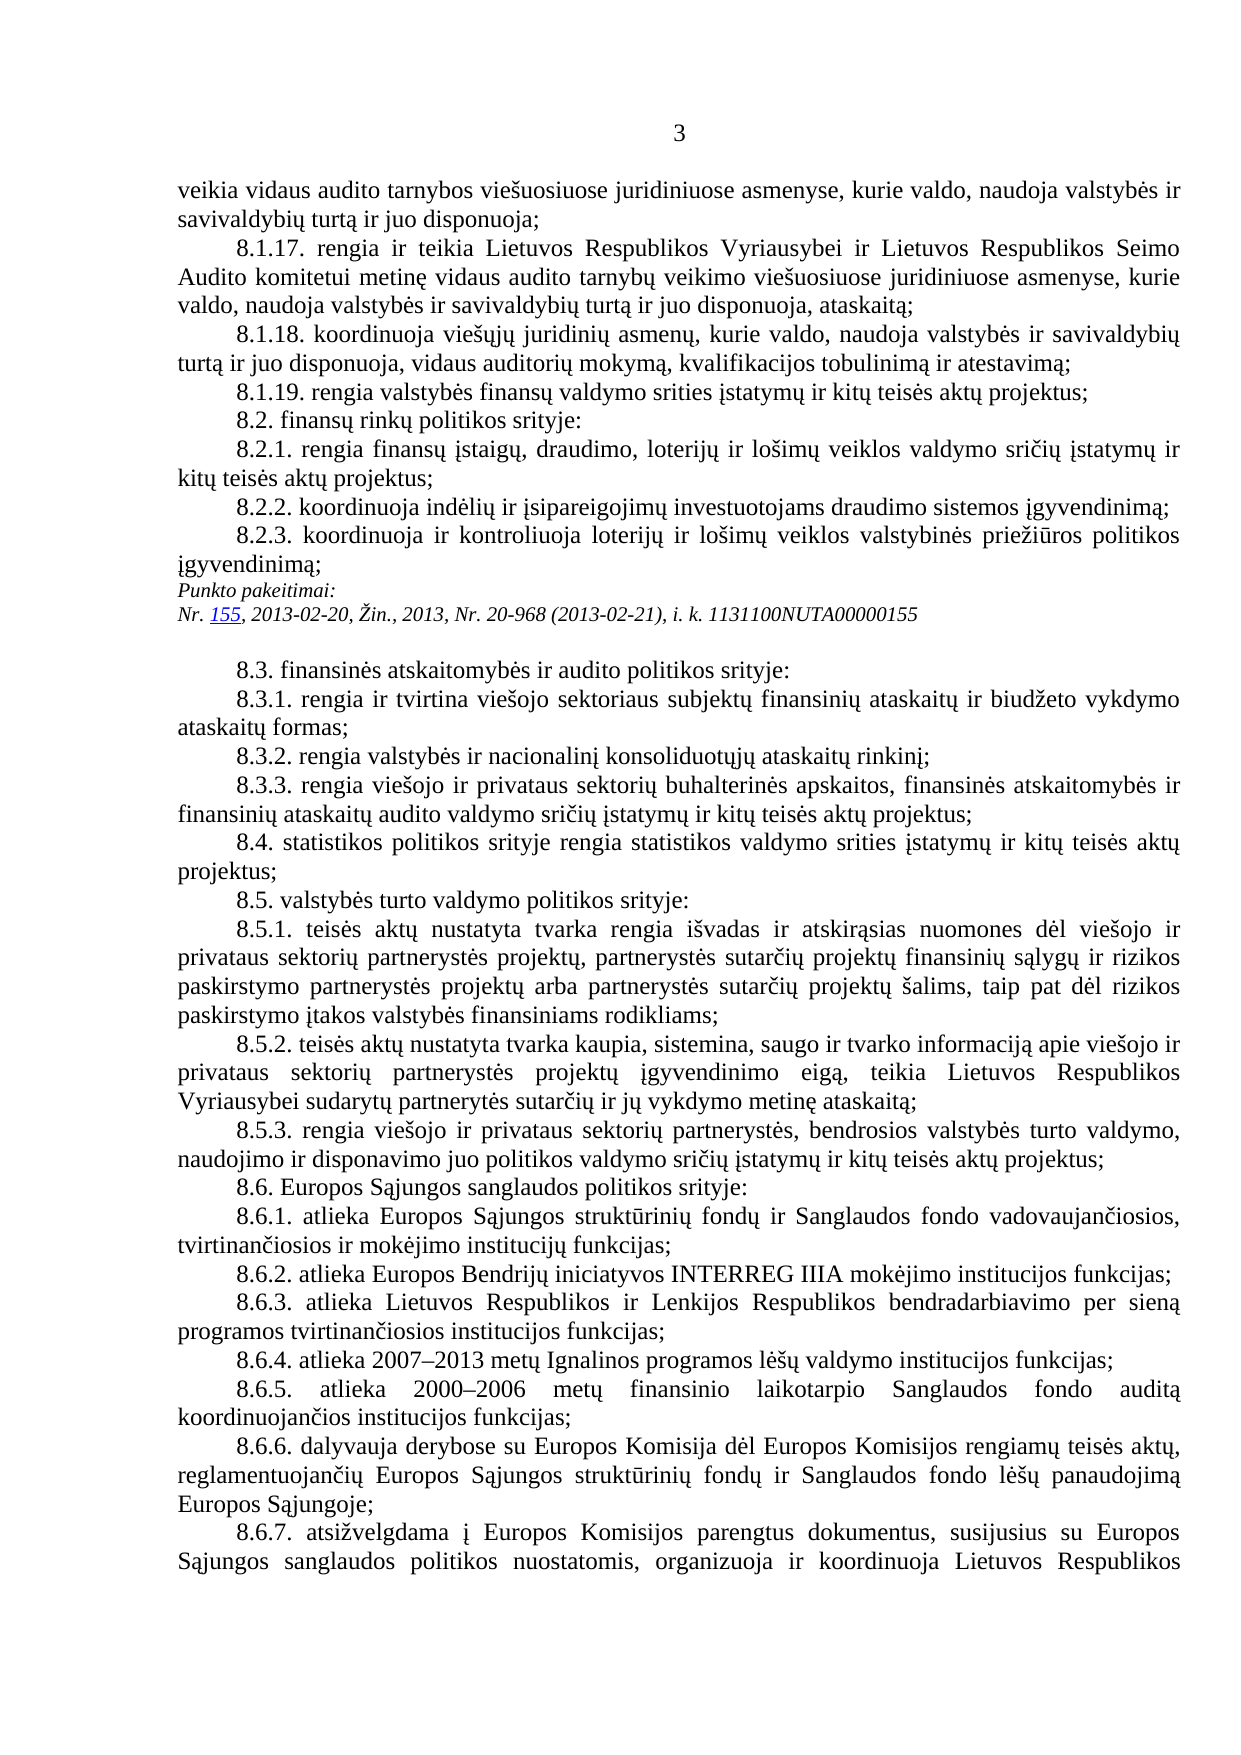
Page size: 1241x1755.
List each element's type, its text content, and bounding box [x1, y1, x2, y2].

text 8.5. valstybės turto valdymo politikos srityje: [177, 885, 1181, 914]
text Punkto pakeitimai: [177, 578, 1181, 602]
text 8.6. Europos Sąjungos sanglaudos politikos srityje: [177, 1172, 1181, 1201]
text 8.6.2. atlieka Europos Bendrijų iniciatyvos INTERREG IIIA mokėjimo institucijos funkcijas; [177, 1259, 1181, 1287]
text 8.3.3. rengia viešojo ir privataus sektorių buhalterinės apskaitos, finansinės atskaitomybės ir finansinių ataskaitų audito valdymo sričių įstatymų ir kitų teisės aktų projektus; [177, 770, 1181, 827]
text 8.6.6. dalyvauja derybose su Europos Komisija dėl Europos Komisijos rengiamų teisės aktų, reglamentuojančių Europos Sąjungos struktūrinių fondų ir Sanglaudos fondo lėšų panaudojimą Europos Sąjungoje; [177, 1431, 1181, 1517]
text veikia vidaus audito tarnybos viešuosiuose juridiniuose asmenyse, kurie valdo, naudoja valstybės ir savivaldybių turtą ir juo disponuoja; [177, 176, 1181, 233]
text 8.6.4. atlieka 2007–2013 metų Ignalinos programos lėšų valdymo institucijos funkcijas; [177, 1345, 1181, 1374]
text 8.3. finansinės atskaitomybės ir audito politikos srityje: [177, 655, 1181, 684]
text 8.6.3. atlieka Lietuvos Respublikos ir Lenkijos Respublikos bendradarbiavimo per sieną programos tvirtinančiosios institucijos funkcijas; [177, 1287, 1181, 1345]
text Nr. 155, 2013-02-20, Žin., 2013, Nr. 20-968 (2013-02-21), i. k. 1131100NUTA00000155 [177, 602, 1181, 626]
text 8.3.2. rengia valstybės ir nacionalinį konsoliduotųjų ataskaitų rinkinį; [177, 741, 1181, 770]
text 8.2.3. koordinuoja ir kontroliuoja loterijų ir lošimų veiklos valstybinės priežiūros politikos įgyvendinimą; [177, 521, 1181, 578]
text 8.2. finansų rinkų politikos srityje: [177, 406, 1181, 434]
text 8.2.2. koordinuoja indėlių ir įsipareigojimų investuotojams draudimo sistemos įgyvendinimą; [177, 492, 1181, 521]
text 8.3.1. rengia ir tvirtina viešojo sektoriaus subjektų finansinių ataskaitų ir biudžeto vykdymo ataskaitų formas; [177, 684, 1181, 741]
text 8.4. statistikos politikos srityje rengia statistikos valdymo srities įstatymų ir kitų teisės aktų projektus; [177, 827, 1181, 885]
text 8.6.7. atsižvelgdama į Europos Komisijos parengtus dokumentus, susijusius su Europos Sąjungos sanglaudos politikos nuostatomis, organizuoja ir koordinuoja Lietuvos Respublikos [177, 1517, 1181, 1575]
text 8.5.3. rengia viešojo ir privataus sektorių partnerystės, bendrosios valstybės turto valdymo, naudojimo ir disponavimo juo politikos valdymo sričių įstatymų ir kitų teisės aktų projektus; [177, 1115, 1181, 1172]
text 8.6.1. atlieka Europos Sąjungos struktūrinių fondų ir Sanglaudos fondo vadovaujančiosios, tvirtinančiosios ir mokėjimo institucijų funkcijas; [177, 1201, 1181, 1259]
text 8.1.19. rengia valstybės finansų valdymo srities įstatymų ir kitų teisės aktų projektus; [177, 377, 1181, 406]
text 8.1.17. rengia ir teikia Lietuvos Respublikos Vyriausybei ir Lietuvos Respublikos Seimo Audito komitetui metinę vidaus audito tarnybų veikimo viešuosiuose juridiniuose asmenyse, kurie valdo, naudoja valstybės ir savivaldybių turtą ir juo disponuoja, ataskaitą; [177, 233, 1181, 319]
text 8.6.5. atlieka 2000–2006 metų finansinio laikotarpio Sanglaudos fondo auditą koordinuojančios institucijos funkcijas; [177, 1374, 1181, 1431]
text 8.5.1. teisės aktų nustatyta tvarka rengia išvadas ir atskirąsias nuomones dėl viešojo ir privataus sektorių partnerystės projektų, partnerystės sutarčių projektų finansinių sąlygų ir rizikos paskirstymo partnerystės projektų arba partnerystės sutarčių projektų šalims, taip pat dėl rizikos paskirstymo įtakos valstybės finansiniams rodikliams; [177, 914, 1181, 1029]
text 8.1.18. koordinuoja viešųjų juridinių asmenų, kurie valdo, naudoja valstybės ir savivaldybių turtą ir juo disponuoja, vidaus auditorių mokymą, kvalifikacijos tobulinimą ir atestavimą; [177, 319, 1181, 377]
text 8.5.2. teisės aktų nustatyta tvarka kaupia, sistemina, saugo ir tvarko informaciją apie viešojo ir privataus sektorių partnerystės projektų įgyvendinimo eigą, teikia Lietuvos Respublikos Vyriausybei sudarytų partnerytės sutarčių ir jų vykdymo metinę ataskaitą; [177, 1029, 1181, 1115]
text 8.2.1. rengia finansų įstaigų, draudimo, loterijų ir lošimų veiklos valdymo sričių įstatymų ir kitų teisės aktų projektus; [177, 434, 1181, 492]
